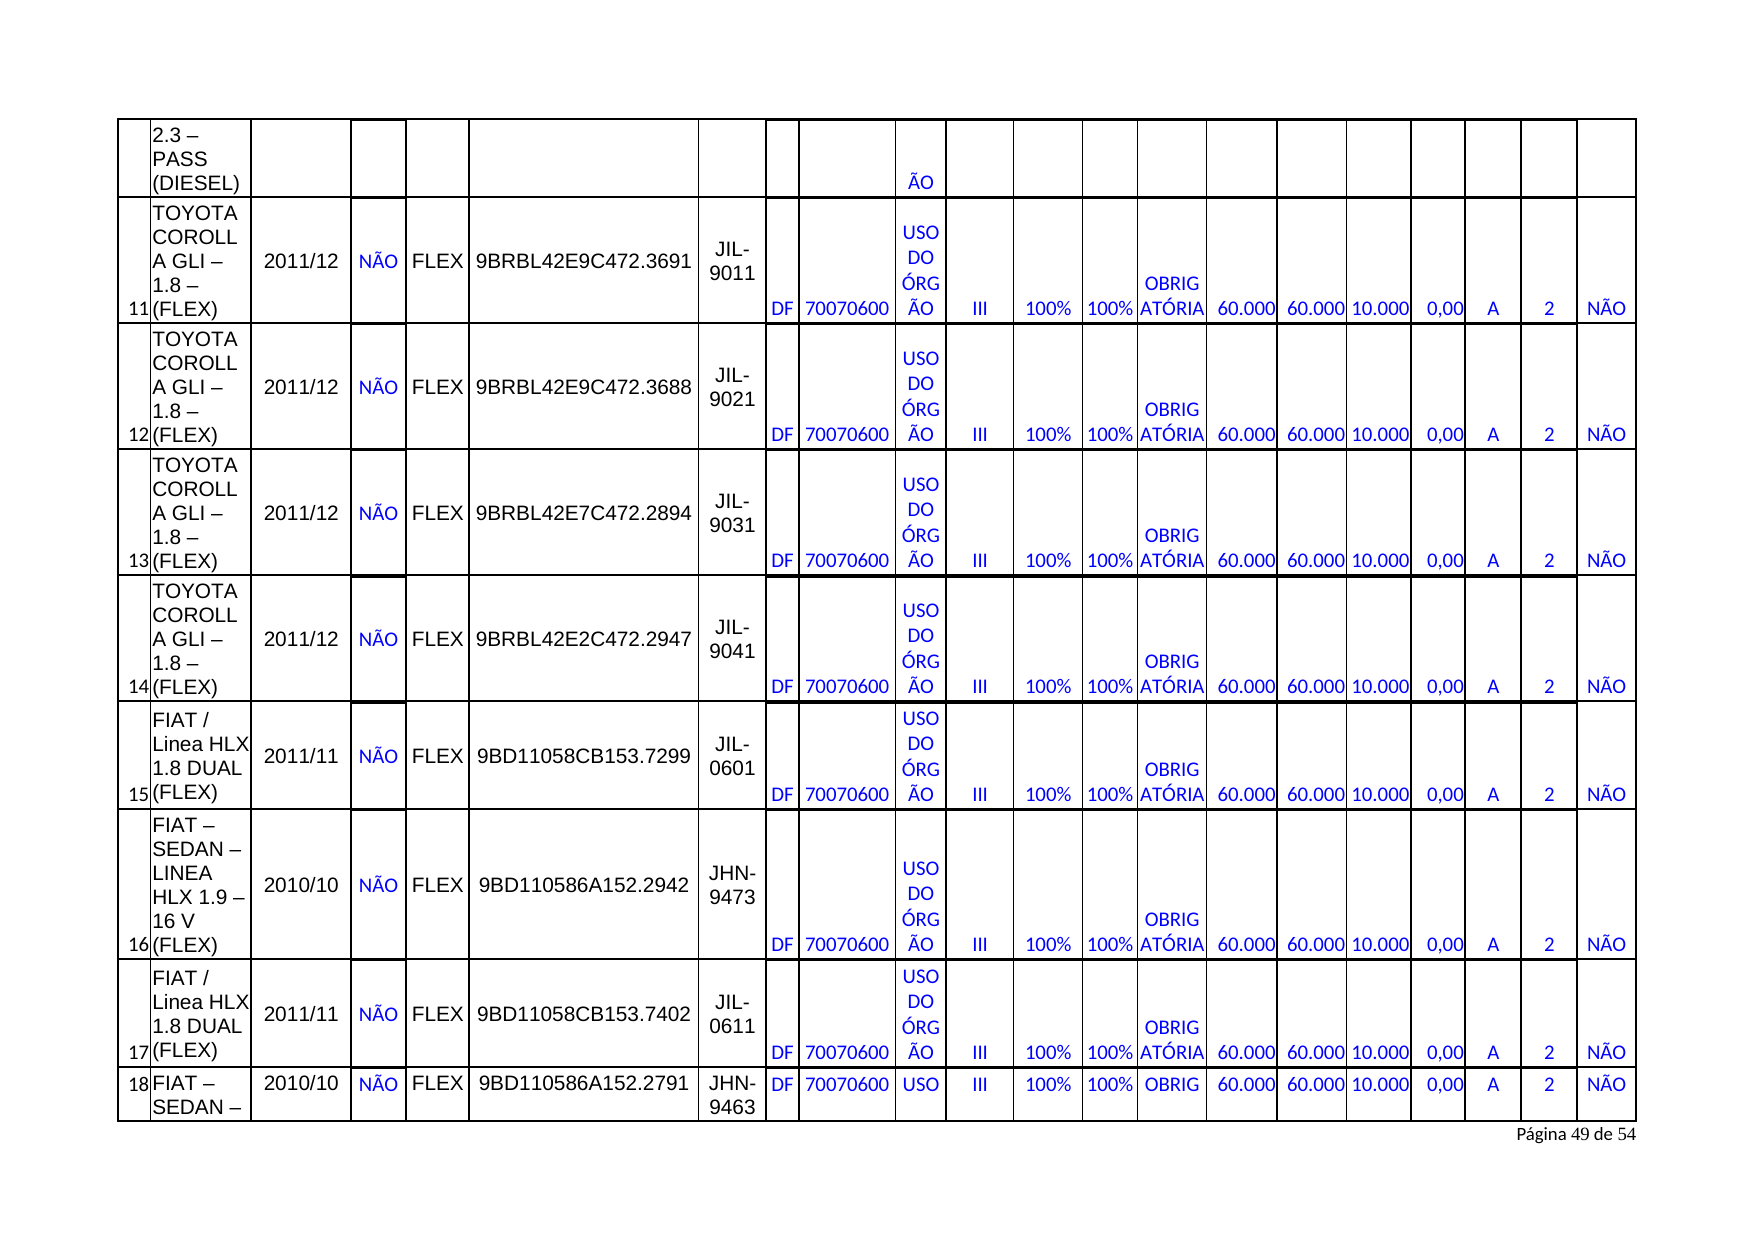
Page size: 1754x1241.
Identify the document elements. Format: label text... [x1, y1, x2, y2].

table_cell 0,00 [1412, 704, 1464, 808]
table_cell 9BD11058CB153.7402 [470, 960, 698, 1066]
table_cell 100% [1083, 704, 1137, 808]
table_cell DF [767, 578, 798, 700]
table_cell [767, 121, 798, 196]
table_cell 10.000 [1347, 578, 1410, 700]
table_cell 60.000 [1278, 325, 1346, 448]
table_cell FLEX [407, 198, 468, 322]
table_cell 2010/10 [252, 810, 350, 958]
table_cell 60.000 [1207, 451, 1276, 574]
table_cell NÃO [352, 1069, 405, 1120]
table_cell NÃO [1578, 1068, 1635, 1120]
table_cell [119, 120, 150, 196]
table_cell 60.000 [1278, 451, 1346, 574]
table_cell OBRIGATÓRIA [1138, 451, 1206, 574]
table_cell OBRIGATÓRIA [1138, 578, 1206, 700]
table_cell 0,00 [1412, 578, 1464, 700]
table_cell NÃO [1578, 198, 1635, 322]
table_cell 9BD11058CB153.7299 [470, 702, 698, 808]
table_cell 0,00 [1412, 811, 1464, 958]
table_cell 10.000 [1347, 1069, 1410, 1120]
table_cell FLEX [407, 576, 468, 700]
table_cell NÃO [1578, 702, 1635, 808]
table_cell JIL-9021 [699, 324, 765, 448]
table_cell 100% [1083, 325, 1137, 448]
table_cell DF [767, 1069, 798, 1120]
table_cell JIL-0611 [699, 960, 765, 1066]
table_cell [1522, 121, 1576, 196]
table_cell USO [896, 1069, 945, 1120]
table_cell [1014, 121, 1082, 196]
table_cell 60.000 [1278, 961, 1346, 1066]
table_cell [1207, 121, 1276, 196]
table_cell [407, 120, 468, 196]
table_cell 9BRBL42E7C472.2894 [470, 450, 698, 574]
table_cell NÃO [1578, 960, 1635, 1066]
table_cell A [1466, 704, 1520, 808]
table_cell [1412, 121, 1464, 196]
table_cell 2010/10 [252, 1068, 350, 1120]
table_cell 100% [1083, 1069, 1137, 1120]
table_cell 10.000 [1347, 325, 1410, 448]
table_cell [252, 120, 350, 196]
table_cell NÃO [352, 199, 405, 322]
table_cell 10.000 [1347, 199, 1410, 322]
table_cell DF [767, 961, 798, 1066]
table_cell 60.000 [1278, 578, 1346, 700]
table_cell 9BRBL42E9C472.3688 [470, 324, 698, 448]
table_cell NÃO [352, 451, 405, 574]
table_cell 100% [1014, 811, 1082, 958]
table_cell JIL-0601 [699, 702, 765, 808]
table_cell 60.000 [1207, 704, 1276, 808]
table_cell DF [767, 811, 798, 958]
table_cell 16 [119, 810, 150, 958]
table_cell ÃO [896, 121, 945, 196]
table_cell USO DO ÓRGÃO [896, 325, 945, 448]
table_cell NÃO [1578, 324, 1635, 448]
table_cell 100% [1014, 578, 1082, 700]
table_cell 2011/11 [252, 960, 350, 1066]
table_cell 11 [119, 198, 150, 322]
table_cell 9BRBL42E9C472.3691 [470, 198, 698, 322]
table_cell 60.000 [1207, 199, 1276, 322]
table_cell DF [767, 325, 798, 448]
table_cell JIL-9041 [699, 576, 765, 700]
table_cell III [947, 451, 1013, 574]
table_cell 2011/12 [252, 198, 350, 322]
table_cell 100% [1083, 578, 1137, 700]
table_cell 70070600 [800, 578, 895, 700]
table_cell 60.000 [1207, 1069, 1276, 1120]
table_cell USO DO ÓRGÃO [896, 811, 945, 958]
table_cell 0,00 [1412, 199, 1464, 322]
table_cell [1138, 121, 1206, 196]
table_cell 100% [1014, 704, 1082, 808]
table_cell [1347, 121, 1410, 196]
table_cell 14 [119, 576, 150, 700]
table_cell DF [767, 704, 798, 808]
table_cell NÃO [1578, 450, 1635, 574]
table_cell NÃO [352, 578, 405, 700]
table_cell 10.000 [1347, 704, 1410, 808]
table_cell 70070600 [800, 1069, 895, 1120]
table_cell 10.000 [1347, 961, 1410, 1066]
table_cell 0,00 [1412, 451, 1464, 574]
table_cell TOYOTA COROLLA GLI – 1.8 – (FLEX) [151, 450, 250, 574]
table_cell NÃO [352, 811, 405, 958]
table_cell 0,00 [1412, 961, 1464, 1066]
table_cell III [947, 961, 1013, 1066]
table_cell 100% [1083, 811, 1137, 958]
table_cell III [947, 578, 1013, 700]
table_cell OBRIGATÓRIA [1138, 199, 1206, 322]
table_cell JIL-9011 [699, 198, 765, 322]
table_cell DF [767, 199, 798, 322]
table_cell 2011/11 [252, 702, 350, 808]
table_cell 100% [1083, 451, 1137, 574]
table_cell [352, 121, 405, 196]
table_cell OBRIGATÓRIA [1138, 811, 1206, 958]
table_cell 2 [1522, 704, 1576, 808]
table_cell 60.000 [1207, 578, 1276, 700]
table_cell FLEX [407, 324, 468, 448]
table_cell 0,00 [1412, 325, 1464, 448]
table_cell USO DO ÓRGÃO [896, 704, 945, 808]
table_cell FIAT – SEDAN – LINEA HLX 1.9 – 16 V (FLEX) [151, 810, 250, 958]
table_cell 9BRBL42E2C472.2947 [470, 576, 698, 700]
table_cell 70070600 [800, 961, 895, 1066]
table_cell FIAT / Linea HLX 1.8 DUAL (FLEX) [151, 702, 250, 808]
table_cell III [947, 199, 1013, 322]
table_cell 70070600 [800, 199, 895, 322]
table_cell USO DO ÓRGÃO [896, 451, 945, 574]
table_cell 9BD110586A152.2791 [470, 1068, 698, 1120]
table_cell 2011/12 [252, 450, 350, 574]
table_cell A [1466, 451, 1520, 574]
table_cell TOYOTA COROLLA GLI – 1.8 – (FLEX) [151, 324, 250, 448]
table_cell 70070600 [800, 811, 895, 958]
table_cell [1466, 121, 1520, 196]
table_cell III [947, 1069, 1013, 1120]
table_cell TOYOTA COROLLA GLI – 1.8 – (FLEX) [151, 576, 250, 700]
table_cell 60.000 [1278, 704, 1346, 808]
table_cell [800, 121, 895, 196]
table_cell 15 [119, 702, 150, 808]
table_cell 60.000 [1278, 811, 1346, 958]
table_cell NÃO [1578, 576, 1635, 700]
table_cell A [1466, 199, 1520, 322]
table_cell 100% [1014, 1069, 1082, 1120]
table_cell FIAT – SEDAN – [151, 1068, 250, 1120]
table_cell OBRIGATÓRIA [1138, 325, 1206, 448]
table_cell OBRIGATÓRIA [1138, 961, 1206, 1066]
table_cell 100% [1014, 451, 1082, 574]
table_cell [1578, 120, 1635, 196]
table_cell [699, 120, 765, 196]
table_cell 10.000 [1347, 451, 1410, 574]
table_cell USO DO ÓRGÃO [896, 961, 945, 1066]
table_cell 70070600 [800, 325, 895, 448]
table_cell USO DO ÓRGÃO [896, 578, 945, 700]
table_cell 100% [1083, 199, 1137, 322]
table_cell 60.000 [1207, 811, 1276, 958]
table_cell A [1466, 811, 1520, 958]
table_cell 100% [1083, 961, 1137, 1066]
table_cell 100% [1014, 325, 1082, 448]
table_cell 2 [1522, 1069, 1576, 1120]
table_cell [1083, 121, 1137, 196]
table_cell 2 [1522, 811, 1576, 958]
table_cell 2011/12 [252, 576, 350, 700]
table_cell 2011/12 [252, 324, 350, 448]
table_cell 100% [1014, 199, 1082, 322]
table_cell III [947, 704, 1013, 808]
table_cell 60.000 [1278, 199, 1346, 322]
table_cell NÃO [352, 704, 405, 808]
table_cell 10.000 [1347, 811, 1410, 958]
table_cell 0,00 [1412, 1069, 1464, 1120]
table_cell A [1466, 1069, 1520, 1120]
table_cell JHN-9473 [699, 810, 765, 958]
table_cell OBRIGATÓRIA [1138, 704, 1206, 808]
table_cell [1278, 121, 1346, 196]
table_cell 60.000 [1207, 961, 1276, 1066]
table_cell 2 [1522, 199, 1576, 322]
table_cell [470, 120, 698, 196]
table_cell 2 [1522, 451, 1576, 574]
table_cell USO DO ÓRGÃO [896, 199, 945, 322]
table_cell III [947, 811, 1013, 958]
table_cell [947, 121, 1013, 196]
table_cell OBRIG [1138, 1069, 1206, 1120]
table_cell JHN-9463 [699, 1068, 765, 1120]
table_cell A [1466, 578, 1520, 700]
table_cell TOYOTA COROLLA GLI – 1.8 – (FLEX) [151, 198, 250, 322]
table_cell 12 [119, 324, 150, 448]
table_cell FLEX [407, 1068, 468, 1120]
table_cell FIAT / Linea HLX 1.8 DUAL (FLEX) [151, 960, 250, 1066]
table_cell NÃO [1578, 810, 1635, 958]
table_cell 9BD110586A152.2942 [470, 810, 698, 958]
table_cell 18 [119, 1068, 150, 1120]
table_cell A [1466, 961, 1520, 1066]
table_cell A [1466, 325, 1520, 448]
table_cell FLEX [407, 450, 468, 574]
table_cell 2 [1522, 961, 1576, 1066]
table_cell 2 [1522, 578, 1576, 700]
table_cell 13 [119, 450, 150, 574]
table_cell 2 [1522, 325, 1576, 448]
table_cell 17 [119, 960, 150, 1066]
table_cell NÃO [352, 325, 405, 448]
table_cell 60.000 [1278, 1069, 1346, 1120]
table_cell 70070600 [800, 704, 895, 808]
table_cell 2.3 – PASS (DIESEL) [151, 120, 250, 196]
table_cell FLEX [407, 702, 468, 808]
table_cell III [947, 325, 1013, 448]
table_cell FLEX [407, 960, 468, 1066]
table_cell JIL-9031 [699, 450, 765, 574]
table_cell 100% [1014, 961, 1082, 1066]
table_cell NÃO [352, 961, 405, 1066]
table_cell FLEX [407, 810, 468, 958]
table_cell 60.000 [1207, 325, 1276, 448]
table_cell 70070600 [800, 451, 895, 574]
table_cell DF [767, 451, 798, 574]
